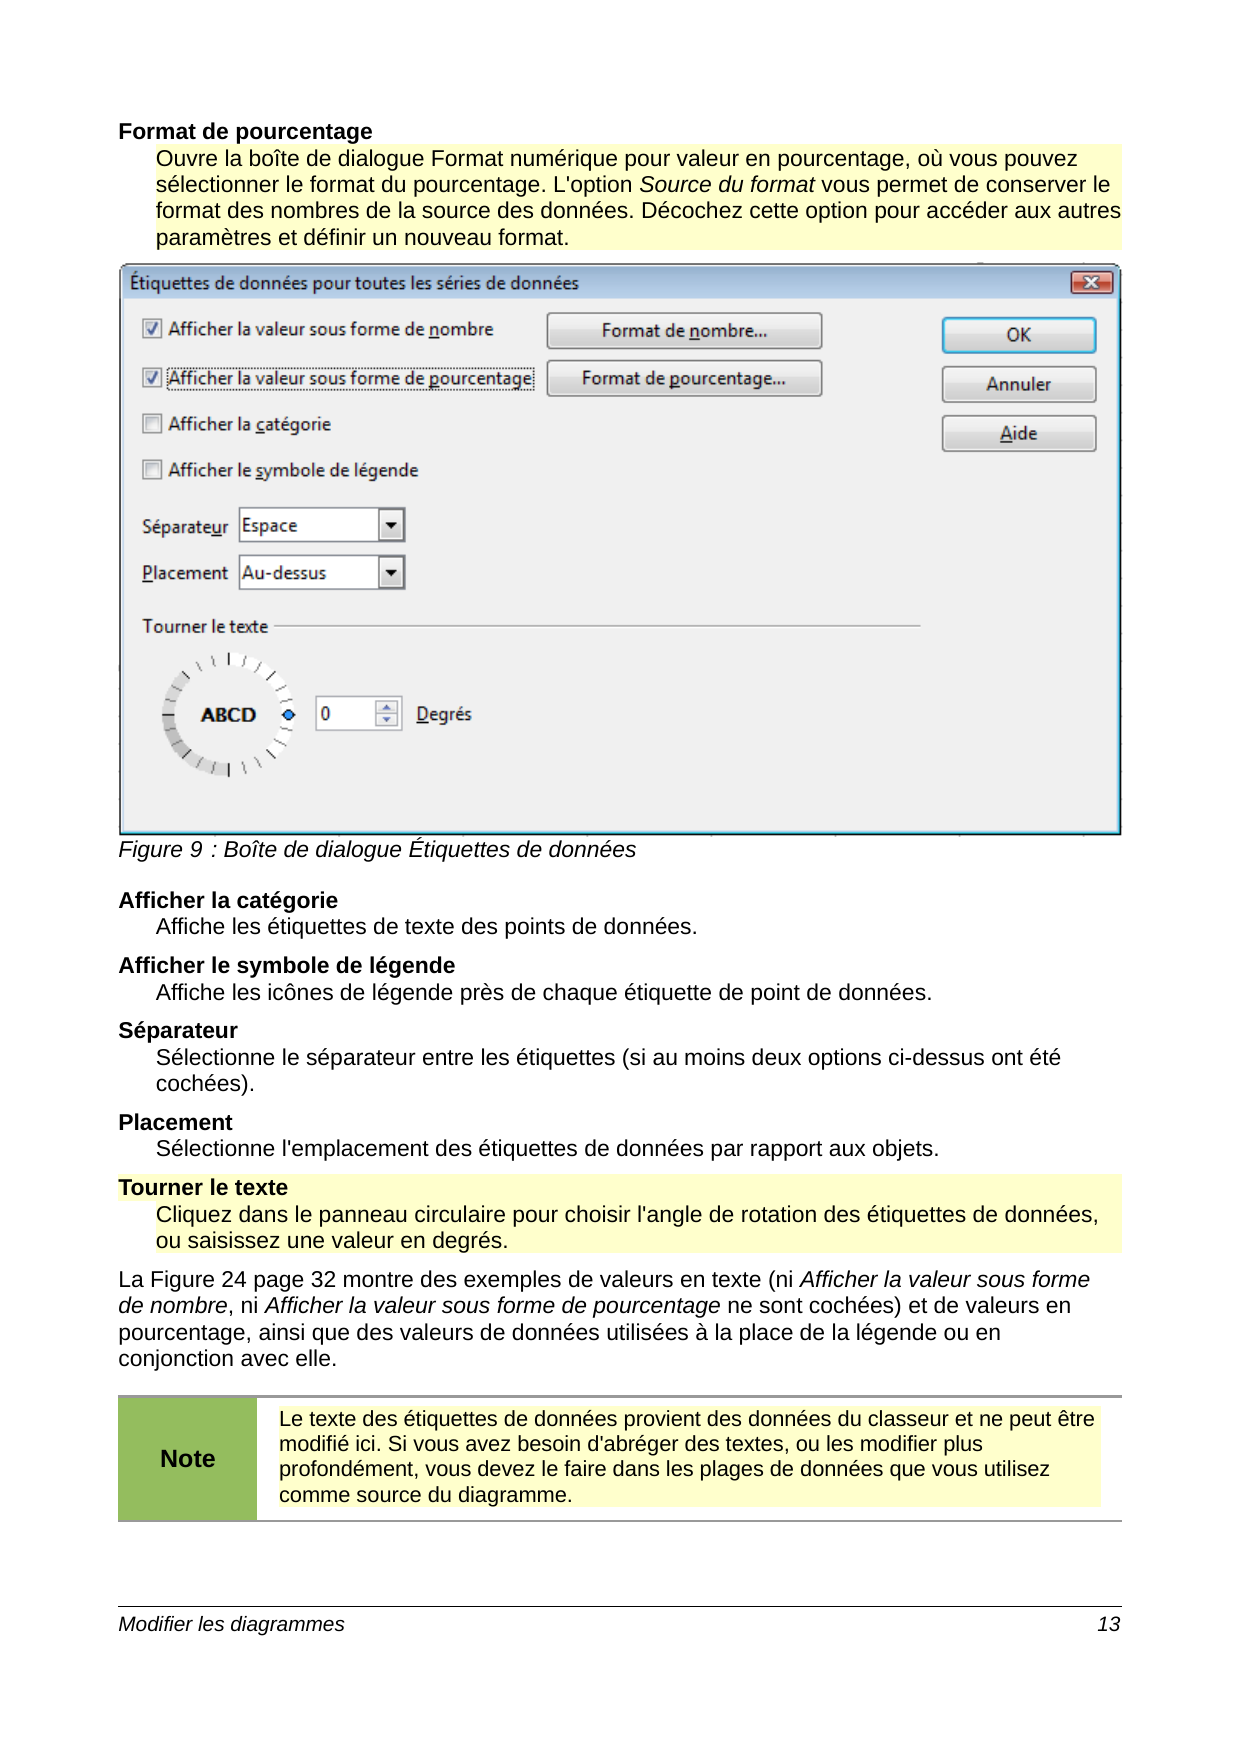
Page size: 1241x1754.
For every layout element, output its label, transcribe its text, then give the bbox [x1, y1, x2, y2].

text Ouvre la boîte de dialogue Format numérique pour valeur en pourcentage, où vous pouvez sélectionner le format du pourcentage. L'option Source du format vous permet de conserver le format des nombres de la source des données. Décochez cette option pour accéder aux autres paramètres et définir un nouveau format. [156, 144, 1122, 250]
text Afficher la catégorie [118, 887, 1122, 913]
text Placement [118, 1109, 1122, 1135]
text Sélectionne le séparateur entre les étiquettes (si au moins deux options ci-dessus ont été cochées). [156, 1044, 1122, 1096]
text Format de pourcentage [118, 118, 1122, 144]
text Sélectionne l'emplacement des étiquettes de données par rapport aux objets. [156, 1135, 1122, 1162]
picture [118, 262, 1123, 837]
table_header Le texte des étiquettes de données provient des données du classeur et ne peut être modifié ici. Si vous avez besoin d'abréger des textes, ou les modifier plus profondément, vous devez le faire dans les plages de données que vous utilisez comme source du diagramme. [258, 1398, 1122, 1520]
text Affiche les étiquettes de texte des points de données. [156, 913, 1122, 940]
table_header Note [118, 1398, 257, 1520]
text Séparateur [118, 1017, 1122, 1044]
text Figure 9 : Boîte de dialogue Étiquettes de données [118, 837, 1122, 863]
text Afficher le symbole de légende [118, 952, 1122, 978]
text Tourner le texte [118, 1174, 1122, 1201]
text Affiche les icônes de légende près de chaque étiquette de point de données. [156, 978, 1122, 1005]
text La Figure 24 page 32 montre des exemples de valeurs en texte (ni Afficher la valeur sous forme de nombre, ni Afficher la valeur sous forme de pourcentage ne sont cochées) et de valeurs en pourcentage, ainsi que des valeurs de données utilisées à la place de la légende ou en conjonction avec elle. [118, 1266, 1122, 1371]
text Cliquez dans le panneau circulaire pour choisir l'angle de rotation des étiquettes de données, ou saisissez une valeur en degrés. [156, 1201, 1122, 1253]
